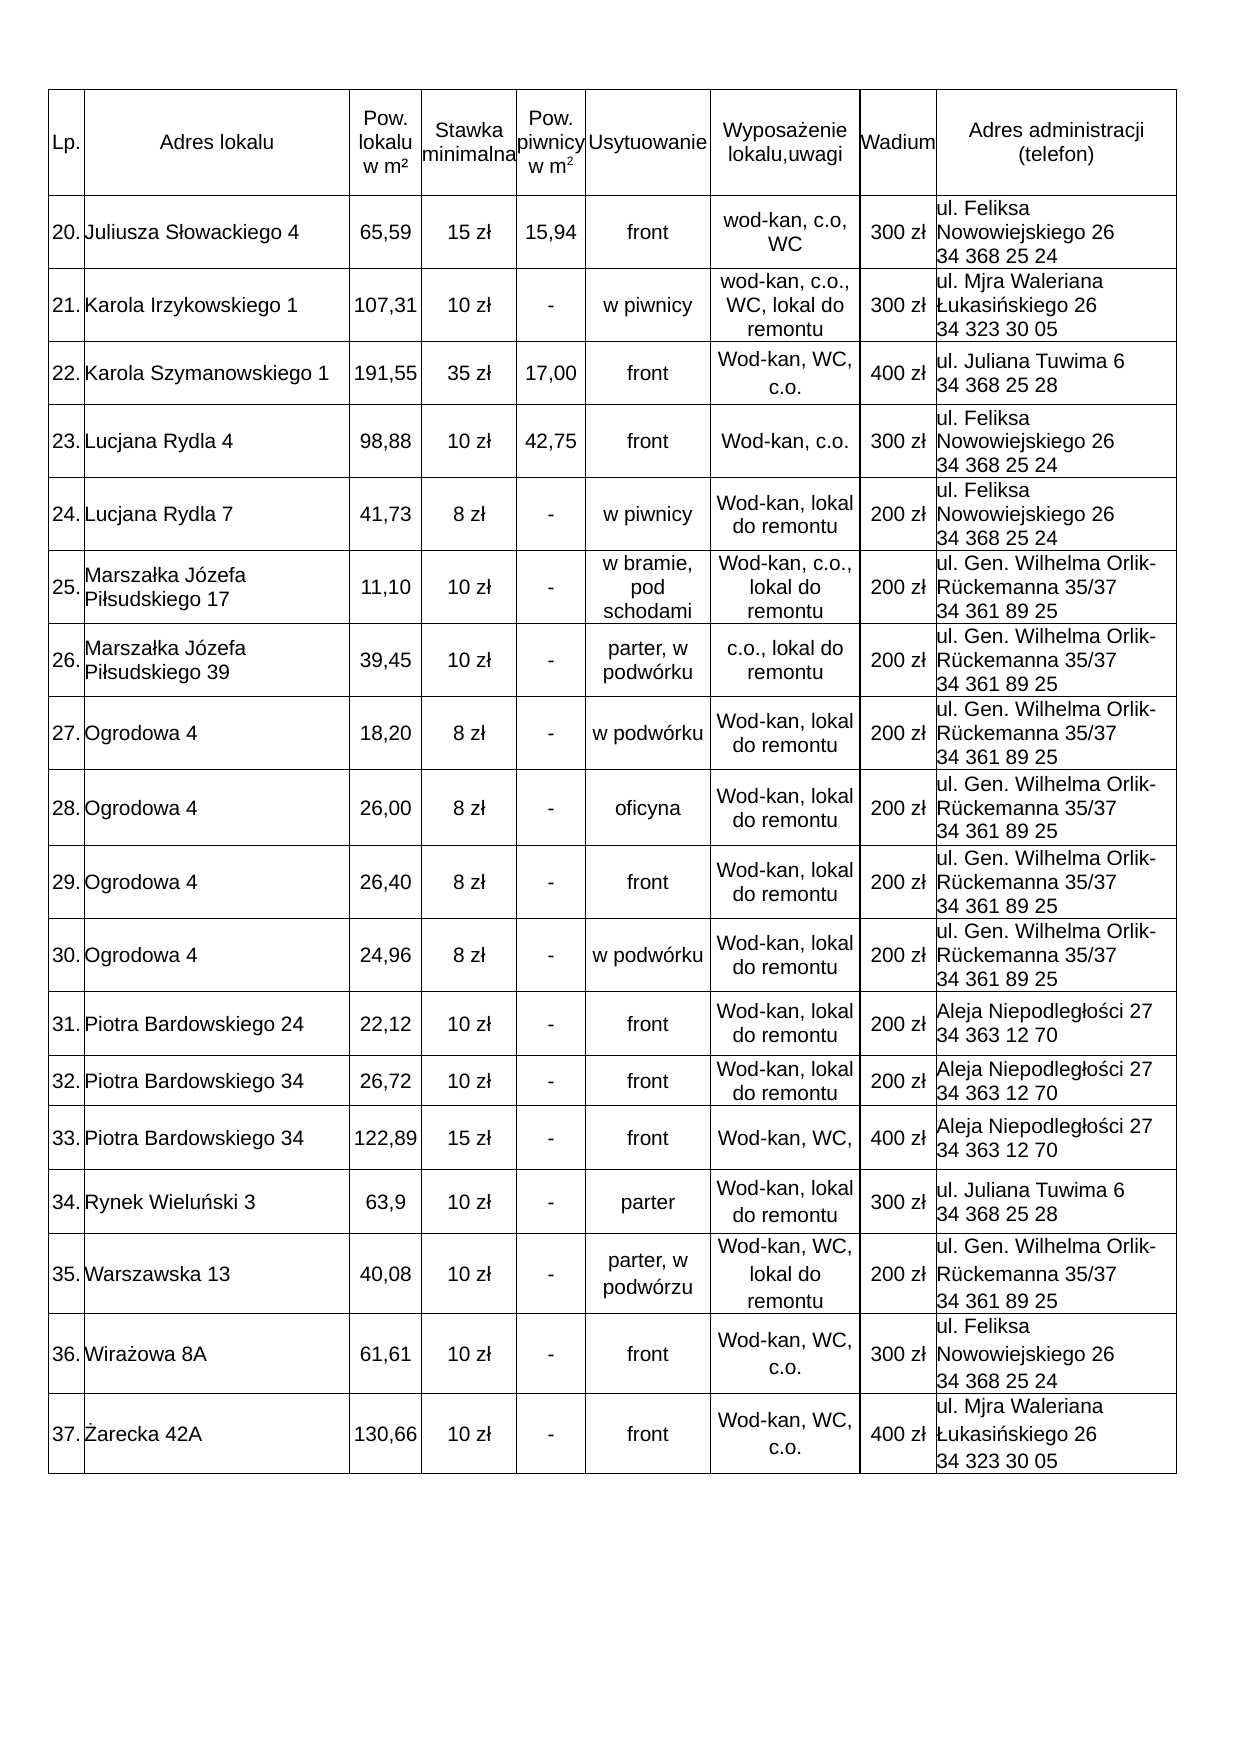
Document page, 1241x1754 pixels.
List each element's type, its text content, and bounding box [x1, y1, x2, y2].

table_cell - [517, 846, 585, 918]
table_cell Wod-kan, lokal do remontu [711, 1056, 859, 1105]
table_cell Wod-kan, lokal do remontu [711, 697, 859, 769]
table_cell 29. [49, 846, 84, 918]
table_cell Karola Irzykowskiego 1 [85, 269, 349, 341]
table_cell 41,73 [350, 478, 421, 550]
table_cell 15 zł [422, 1106, 516, 1169]
table_cell - [517, 1056, 585, 1105]
table_cell 35. [49, 1234, 84, 1313]
table_cell 32. [49, 1056, 84, 1105]
table_cell - [517, 1106, 585, 1169]
table_cell Wod-kan, WC, [711, 1106, 859, 1169]
table_cell 28. [49, 770, 84, 845]
table_cell 20. [49, 196, 84, 268]
table_cell ul. Feliksa Nowowiejskiego 26 34 368 25 24 [937, 405, 1176, 477]
table_cell 122,89 [350, 1106, 421, 1169]
table_cell 300 zł [861, 1170, 936, 1233]
table_cell 400 zł [861, 1106, 936, 1169]
table_cell 40,08 [350, 1234, 421, 1313]
table_cell - [517, 1234, 585, 1313]
table_cell Wirażowa 8A [85, 1314, 349, 1393]
table_cell ul. Juliana Tuwima 6 34 368 25 28 [937, 342, 1176, 404]
table_cell Piotra Bardowskiego 34 [85, 1106, 349, 1169]
table_cell Wod-kan, WC, c.o. [711, 342, 859, 404]
table_cell 300 zł [861, 1314, 936, 1393]
table_cell Ogrodowa 4 [85, 697, 349, 769]
table_header Adres lokalu [85, 90, 349, 195]
table_cell 200 zł [861, 992, 936, 1055]
table_cell 34. [49, 1170, 84, 1233]
table_cell w piwnicy [586, 269, 710, 341]
table_cell ul. Feliksa Nowowiejskiego 26 34 368 25 24 [937, 478, 1176, 550]
table_cell - [517, 919, 585, 991]
table_cell 10 zł [422, 624, 516, 696]
table_cell 200 zł [861, 478, 936, 550]
table_cell 98,88 [350, 405, 421, 477]
table_cell 18,20 [350, 697, 421, 769]
table_cell Wod-kan, WC, c.o. [711, 1394, 859, 1473]
table_header Stawka minimalna [422, 90, 516, 195]
table_cell Juliusza Słowackiego 4 [85, 196, 349, 268]
table_cell Lucjana Rydla 4 [85, 405, 349, 477]
table_cell ul. Mjra Waleriana Łukasińskiego 26 34 323 30 05 [937, 269, 1176, 341]
table_cell 107,31 [350, 269, 421, 341]
table_cell - [517, 1170, 585, 1233]
table_cell Piotra Bardowskiego 34 [85, 1056, 349, 1105]
table_cell w podwórku [586, 919, 710, 991]
table_cell 24. [49, 478, 84, 550]
table_cell parter [586, 1170, 710, 1233]
table_cell w bramie, pod schodami [586, 551, 710, 623]
table_cell parter, w podwórzu [586, 1234, 710, 1313]
table_cell Ogrodowa 4 [85, 846, 349, 918]
table_cell 191,55 [350, 342, 421, 404]
table_cell 27. [49, 697, 84, 769]
table_header Usytuowanie [586, 90, 710, 195]
table_cell Wod-kan, c.o., lokal do remontu [711, 551, 859, 623]
table_cell 65,59 [350, 196, 421, 268]
table_cell Warszawska 13 [85, 1234, 349, 1313]
table_cell Ogrodowa 4 [85, 770, 349, 845]
table_cell w piwnicy [586, 478, 710, 550]
table_cell w podwórku [586, 697, 710, 769]
table_cell 37. [49, 1394, 84, 1473]
table_cell ul. Feliksa Nowowiejskiego 26 34 368 25 24 [937, 1314, 1176, 1393]
table_cell wod-kan, c.o., WC, lokal do remontu [711, 269, 859, 341]
table_cell 200 zł [861, 1056, 936, 1105]
table_cell 200 zł [861, 1234, 936, 1313]
table_cell 10 zł [422, 1170, 516, 1233]
table_cell 10 zł [422, 1234, 516, 1313]
table_cell 21. [49, 269, 84, 341]
table_cell ul. Gen. Wilhelma Orlik-Rückemanna 35/37 34 361 89 25 [937, 697, 1176, 769]
table_cell Aleja Niepodległości 27 34 363 12 70 [937, 1106, 1176, 1169]
table_cell wod-kan, c.o, WC [711, 196, 859, 268]
table_cell 22. [49, 342, 84, 404]
table_cell 8 zł [422, 697, 516, 769]
table_cell 200 zł [861, 551, 936, 623]
table_cell Wod-kan, c.o. [711, 405, 859, 477]
table_cell - [517, 1314, 585, 1393]
table_cell front [586, 1106, 710, 1169]
table_cell 10 zł [422, 1314, 516, 1393]
table_cell 35 zł [422, 342, 516, 404]
table_cell - [517, 269, 585, 341]
table_cell ul. Gen. Wilhelma Orlik-Rückemanna 35/37 34 361 89 25 [937, 919, 1176, 991]
table_cell Aleja Niepodległości 27 34 363 12 70 [937, 992, 1176, 1055]
table_cell front [586, 992, 710, 1055]
table_header Adres administracji (telefon) [937, 90, 1176, 195]
table_cell 33. [49, 1106, 84, 1169]
table_header Pow. piwnicy w m2 [517, 90, 585, 195]
table_cell front [586, 1314, 710, 1393]
table_cell 23. [49, 405, 84, 477]
table_cell - [517, 770, 585, 845]
table_cell 200 zł [861, 919, 936, 991]
table_cell 10 zł [422, 1056, 516, 1105]
table_cell 400 zł [861, 342, 936, 404]
table_cell 10 zł [422, 269, 516, 341]
table_cell front [586, 342, 710, 404]
table_cell 8 zł [422, 919, 516, 991]
table_cell Ogrodowa 4 [85, 919, 349, 991]
table_cell ul. Mjra Waleriana Łukasińskiego 26 34 323 30 05 [937, 1394, 1176, 1473]
table_cell - [517, 697, 585, 769]
table_cell ul. Gen. Wilhelma Orlik-Rückemanna 35/37 34 361 89 25 [937, 1234, 1176, 1313]
table_cell 61,61 [350, 1314, 421, 1393]
table_cell - [517, 551, 585, 623]
table_cell 36. [49, 1314, 84, 1393]
table_cell 300 zł [861, 405, 936, 477]
table_header Lp. [49, 90, 84, 195]
table_cell 30. [49, 919, 84, 991]
table_cell 11,10 [350, 551, 421, 623]
table_cell c.o., lokal do remontu [711, 624, 859, 696]
table_cell 17,00 [517, 342, 585, 404]
table_cell Wod-kan, lokal do remontu [711, 1170, 859, 1233]
table_cell Wod-kan, lokal do remontu [711, 992, 859, 1055]
table_cell front [586, 1056, 710, 1105]
table_cell ul. Gen. Wilhelma Orlik-Rückemanna 35/37 34 361 89 25 [937, 624, 1176, 696]
table_cell 300 zł [861, 269, 936, 341]
table_cell parter, w podwórku [586, 624, 710, 696]
table_cell 10 zł [422, 1394, 516, 1473]
table_cell Lucjana Rydla 7 [85, 478, 349, 550]
table_cell oficyna [586, 770, 710, 845]
table_cell Karola Szymanowskiego 1 [85, 342, 349, 404]
table_cell 10 zł [422, 405, 516, 477]
table_cell Wod-kan, lokal do remontu [711, 770, 859, 845]
table_cell 200 zł [861, 624, 936, 696]
table_cell Rynek Wieluński 3 [85, 1170, 349, 1233]
table_cell Wod-kan, lokal do remontu [711, 478, 859, 550]
table_cell Piotra Bardowskiego 24 [85, 992, 349, 1055]
table_cell 63,9 [350, 1170, 421, 1233]
table_cell Marszałka Józefa Piłsudskiego 39 [85, 624, 349, 696]
table_cell Wod-kan, lokal do remontu [711, 919, 859, 991]
table_cell 8 zł [422, 846, 516, 918]
table_cell 25. [49, 551, 84, 623]
table_cell 26. [49, 624, 84, 696]
table_cell 130,66 [350, 1394, 421, 1473]
table_cell - [517, 1394, 585, 1473]
table_cell - [517, 478, 585, 550]
table_cell 200 zł [861, 770, 936, 845]
table_cell - [517, 624, 585, 696]
table_cell Wod-kan, WC, lokal do remontu [711, 1234, 859, 1313]
table_cell ul. Feliksa Nowowiejskiego 26 34 368 25 24 [937, 196, 1176, 268]
table_cell 31. [49, 992, 84, 1055]
table_cell 15,94 [517, 196, 585, 268]
table_cell 26,40 [350, 846, 421, 918]
table_cell Aleja Niepodległości 27 34 363 12 70 [937, 1056, 1176, 1105]
table_cell 10 zł [422, 551, 516, 623]
table_cell 24,96 [350, 919, 421, 991]
table_cell front [586, 846, 710, 918]
table_cell 8 zł [422, 478, 516, 550]
table_cell 200 zł [861, 697, 936, 769]
table_cell front [586, 1394, 710, 1473]
table_cell 8 zł [422, 770, 516, 845]
table_cell ul. Gen. Wilhelma Orlik-Rückemanna 35/37 34 361 89 25 [937, 770, 1176, 845]
table_cell Wod-kan, lokal do remontu [711, 846, 859, 918]
table_cell 400 zł [861, 1394, 936, 1473]
table_cell Marszałka Józefa Piłsudskiego 17 [85, 551, 349, 623]
table_cell 22,12 [350, 992, 421, 1055]
table_cell ul. Juliana Tuwima 6 34 368 25 28 [937, 1170, 1176, 1233]
table_cell 200 zł [861, 846, 936, 918]
table_cell ul. Gen. Wilhelma Orlik-Rückemanna 35/37 34 361 89 25 [937, 846, 1176, 918]
table_cell Wod-kan, WC, c.o. [711, 1314, 859, 1393]
table_cell front [586, 196, 710, 268]
table_cell 39,45 [350, 624, 421, 696]
table_header Wyposażenie lokalu,uwagi [711, 90, 859, 195]
table_cell Żarecka 42A [85, 1394, 349, 1473]
table_cell 10 zł [422, 992, 516, 1055]
table_cell 26,00 [350, 770, 421, 845]
table_cell 300 zł [861, 196, 936, 268]
table_cell - [517, 992, 585, 1055]
table_cell front [586, 405, 710, 477]
table_cell 42,75 [517, 405, 585, 477]
table_cell 26,72 [350, 1056, 421, 1105]
table_header Wadium [861, 90, 936, 195]
table_cell 15 zł [422, 196, 516, 268]
table_cell ul. Gen. Wilhelma Orlik-Rückemanna 35/37 34 361 89 25 [937, 551, 1176, 623]
table_header Pow. lokalu w m² [350, 90, 421, 195]
